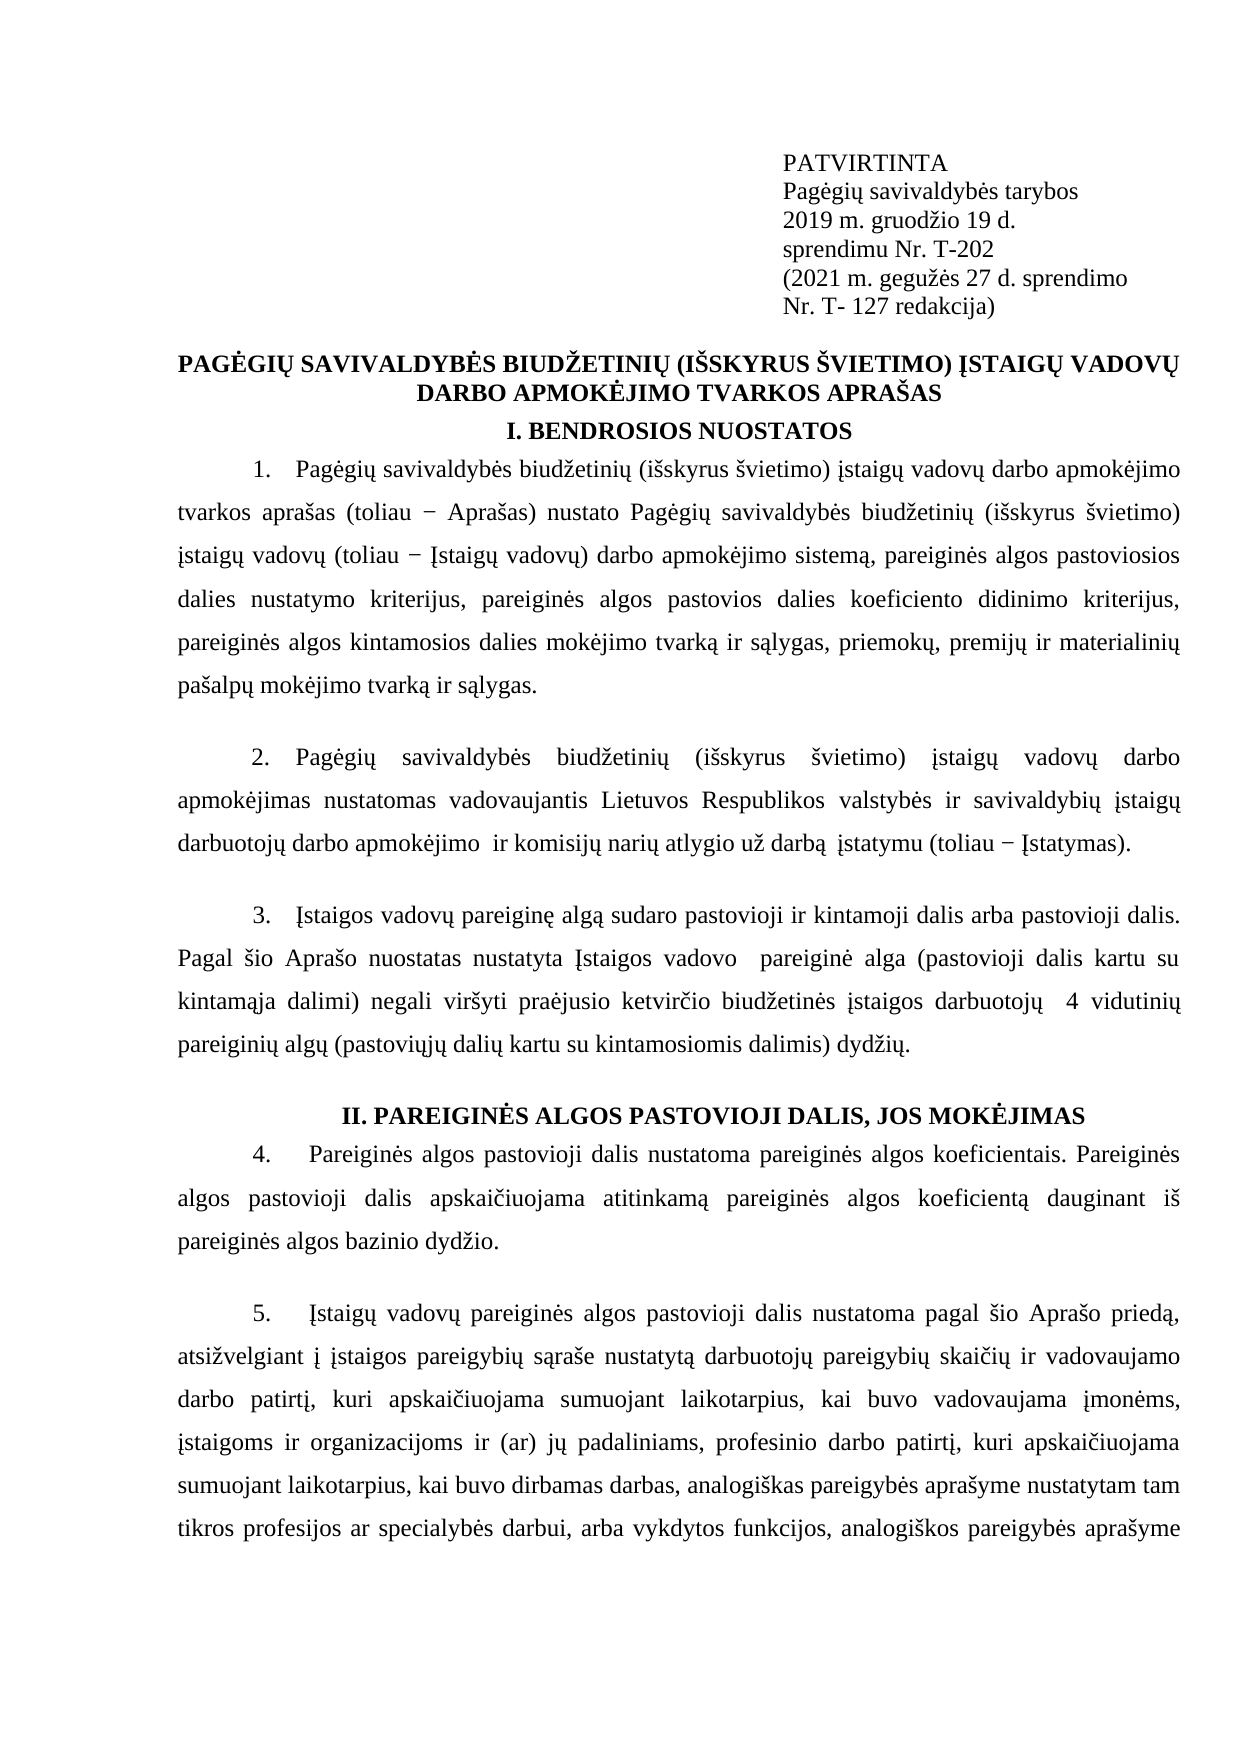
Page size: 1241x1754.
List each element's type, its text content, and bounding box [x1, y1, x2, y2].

text 2019 m. gruodžio 19 d. [783, 205, 1181, 234]
text 3. Įstaigos vadovų pareiginę algą sudaro pastovioji ir kintamoji dalis arba pastovioji dalis. Pagal šio Aprašo nuostatas nustatyta Įstaigos vadovo pareiginė alga (pastovioji dalis kartu su kintamąja dalimi) negali viršyti praėjusio ketvirčio biudžetinės įstaigos darbuotojų 4 vidutinių pareiginių algų (pastoviųjų dalių kartu su kintamosiomis dalimis) dydžių. [177, 900, 1181, 1058]
text Pagėgių savivaldybės tarybos [783, 176, 1181, 205]
text (2021 m. gegužės 27 d. sprendimo [783, 263, 1181, 291]
text Patvirtinta [177, 148, 1181, 176]
text 4. Pareiginės algos pastovioji dalis nustatoma pareiginės algos koeficientais. Pareiginės algos pastovioji dalis apskaičiuojama atitinkamą pareiginės algos koeficientą dauginant iš pareiginės algos bazinio dydžio. [177, 1139, 1181, 1254]
text I. BENDROSIOS NUOSTATOS [177, 416, 1181, 445]
text PAGĖGIŲ SAVIVALDYBĖS BIUDŽETINIŲ (IŠSKYRUS ŠVIETIMO) ĮSTAIGŲ VADOVŲ DARBO APMOKĖJIMO TVARKOS APRAŠAS [177, 349, 1181, 406]
text 5. Įstaigų vadovų pareiginės algos pastovioji dalis nustatoma pagal šio Aprašo priedą, atsižvelgiant į įstaigos pareigybių sąraše nustatytą darbuotojų pareigybių skaičių ir vadovaujamo darbo patirtį, kuri apskaičiuojama sumuojant laikotarpius, kai buvo vadovaujama įmonėms, įstaigoms ir organizacijoms ir (ar) jų padaliniams, profesinio darbo patirtį, kuri apskaičiuojama sumuojant laikotarpius, kai buvo dirbamas darbas, analogiškas pareigybės aprašyme nustatytam tam tikros profesijos ar specialybės darbui, arba vykdytos funkcijos, analogiškos pareigybės aprašyme [177, 1298, 1181, 1542]
text II. PAREIGINĖS ALGOS PASTOVIOJI DALIS, JOS MOKĖJIMAS [177, 1101, 1181, 1130]
text 2. Pagėgių savivaldybės biudžetinių (išskyrus švietimo) įstaigų vadovų darbo apmokėjimas nustatomas vadovaujantis Lietuvos Respublikos valstybės ir savivaldybių įstaigų darbuotojų darbo apmokėjimo ir komisijų narių atlygio už darbą įstatymu (toliau − Įstatymas). [177, 742, 1181, 857]
text Nr. T- 127 redakcija) [783, 291, 1181, 320]
text 1. Pagėgių savivaldybės biudžetinių (išskyrus švietimo) įstaigų vadovų darbo apmokėjimo tvarkos aprašas (toliau − Aprašas) nustato Pagėgių savivaldybės biudžetinių (išskyrus švietimo) įstaigų vadovų (toliau − Įstaigų vadovų) darbo apmokėjimo sistemą, pareiginės algos pastoviosios dalies nustatymo kriterijus, pareiginės algos pastovios dalies koeficiento didinimo kriterijus, pareiginės algos kintamosios dalies mokėjimo tvarką ir sąlygas, priemokų, premijų ir materialinių pašalpų mokėjimo tvarką ir sąlygas. [177, 454, 1181, 699]
text sprendimu Nr. T-202 [783, 234, 1181, 263]
